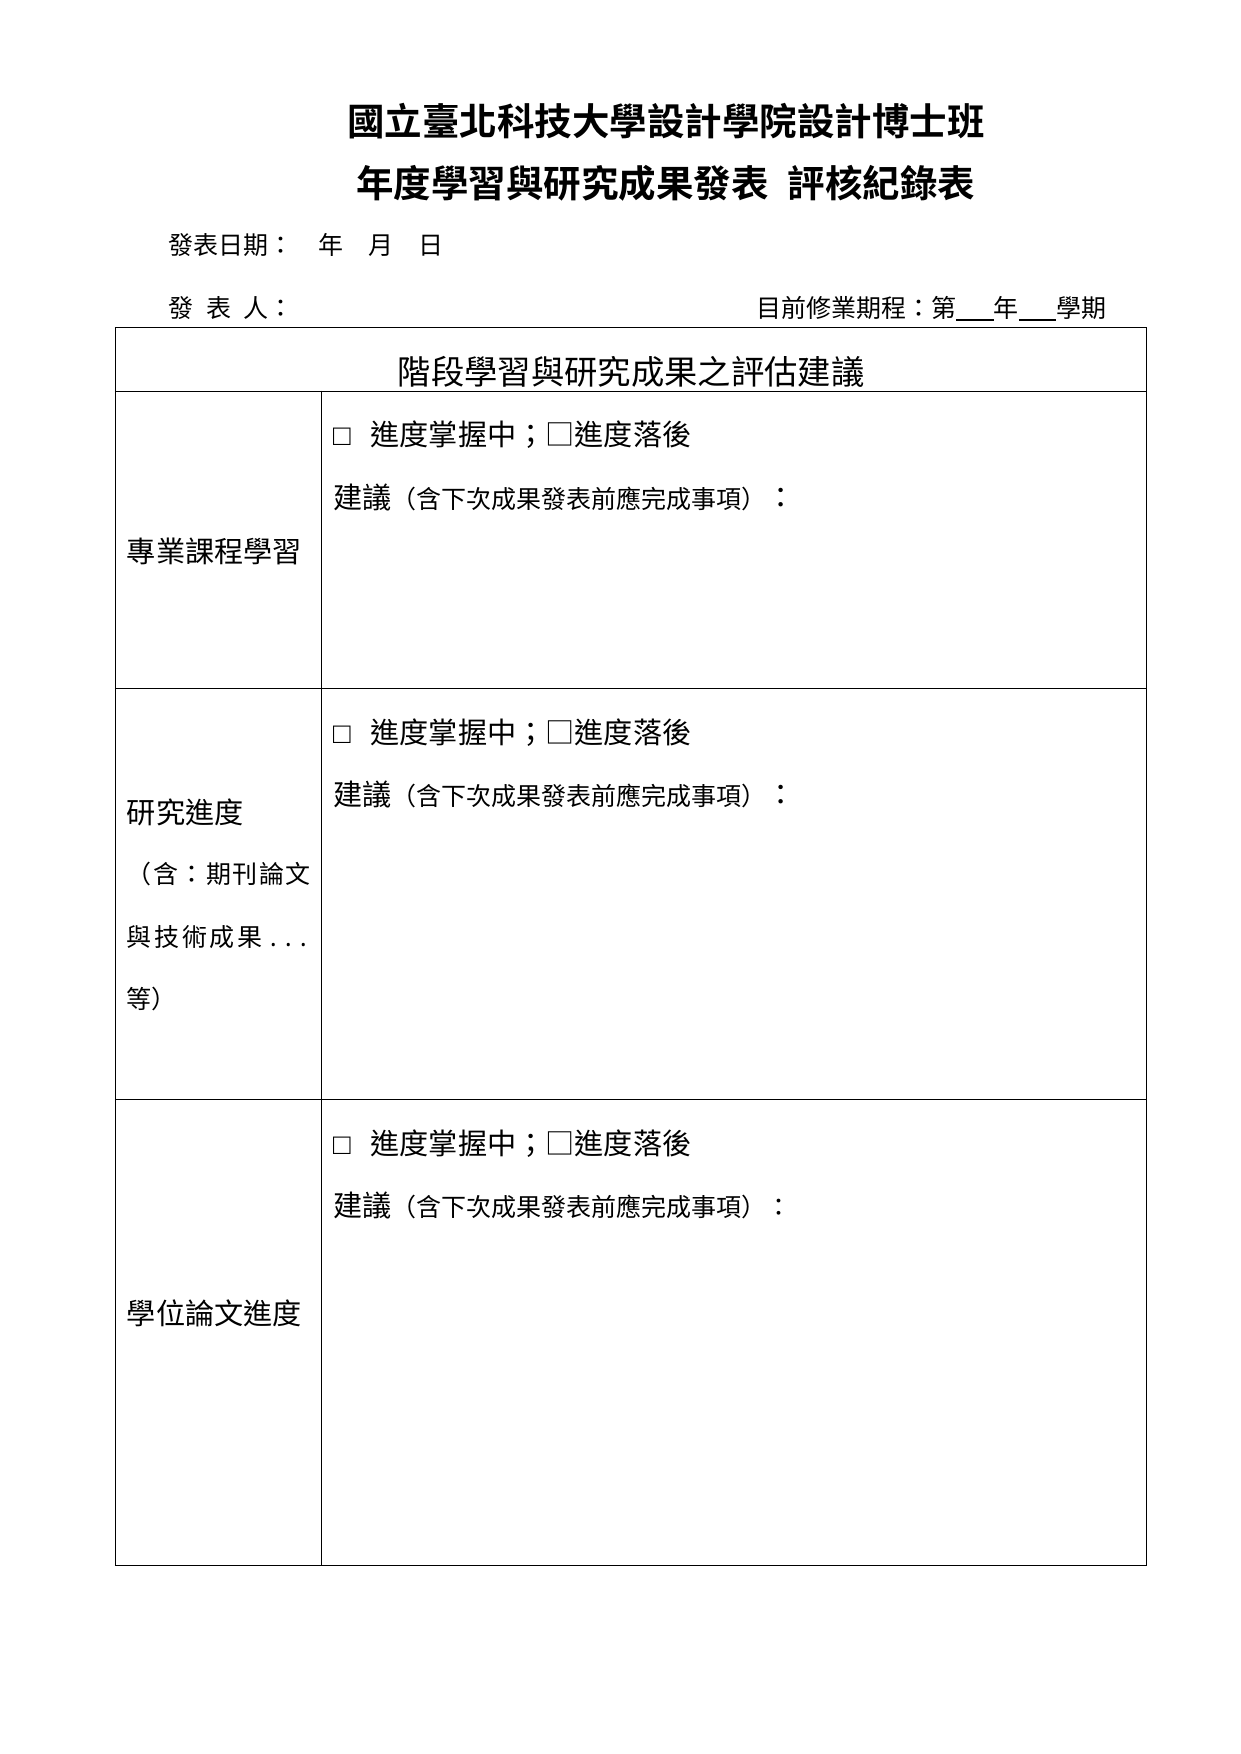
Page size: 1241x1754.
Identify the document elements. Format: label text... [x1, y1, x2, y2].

table_cell 專業課程學習 [116, 392, 321, 688]
table_cell 學位論文進度 [116, 1100, 321, 1565]
text 國立臺北科技大學設計學院設計博士班 [187, 77, 1144, 139]
table_header 階段學習與研究成果之評估建議 [116, 328, 1146, 391]
table_cell 研究進度 （含：期刊論文與技術成果...等） [116, 689, 321, 1099]
text 發 表 人： 目前修業期程：第 年 學期 [169, 264, 1144, 327]
text 發表日期： 年 月 日 [169, 202, 1144, 264]
table_cell 進度掌握中；□進度落後 建議（含下次成果發表前應完成事項）： [322, 689, 1146, 1099]
table_cell 進度掌握中；□進度落後 建議（含下次成果發表前應完成事項）： [322, 1100, 1146, 1565]
text 年度學習與研究成果發表 評核紀錄表 [187, 139, 1144, 202]
table_cell 進度掌握中；□進度落後 建議（含下次成果發表前應完成事項）： [322, 392, 1146, 688]
